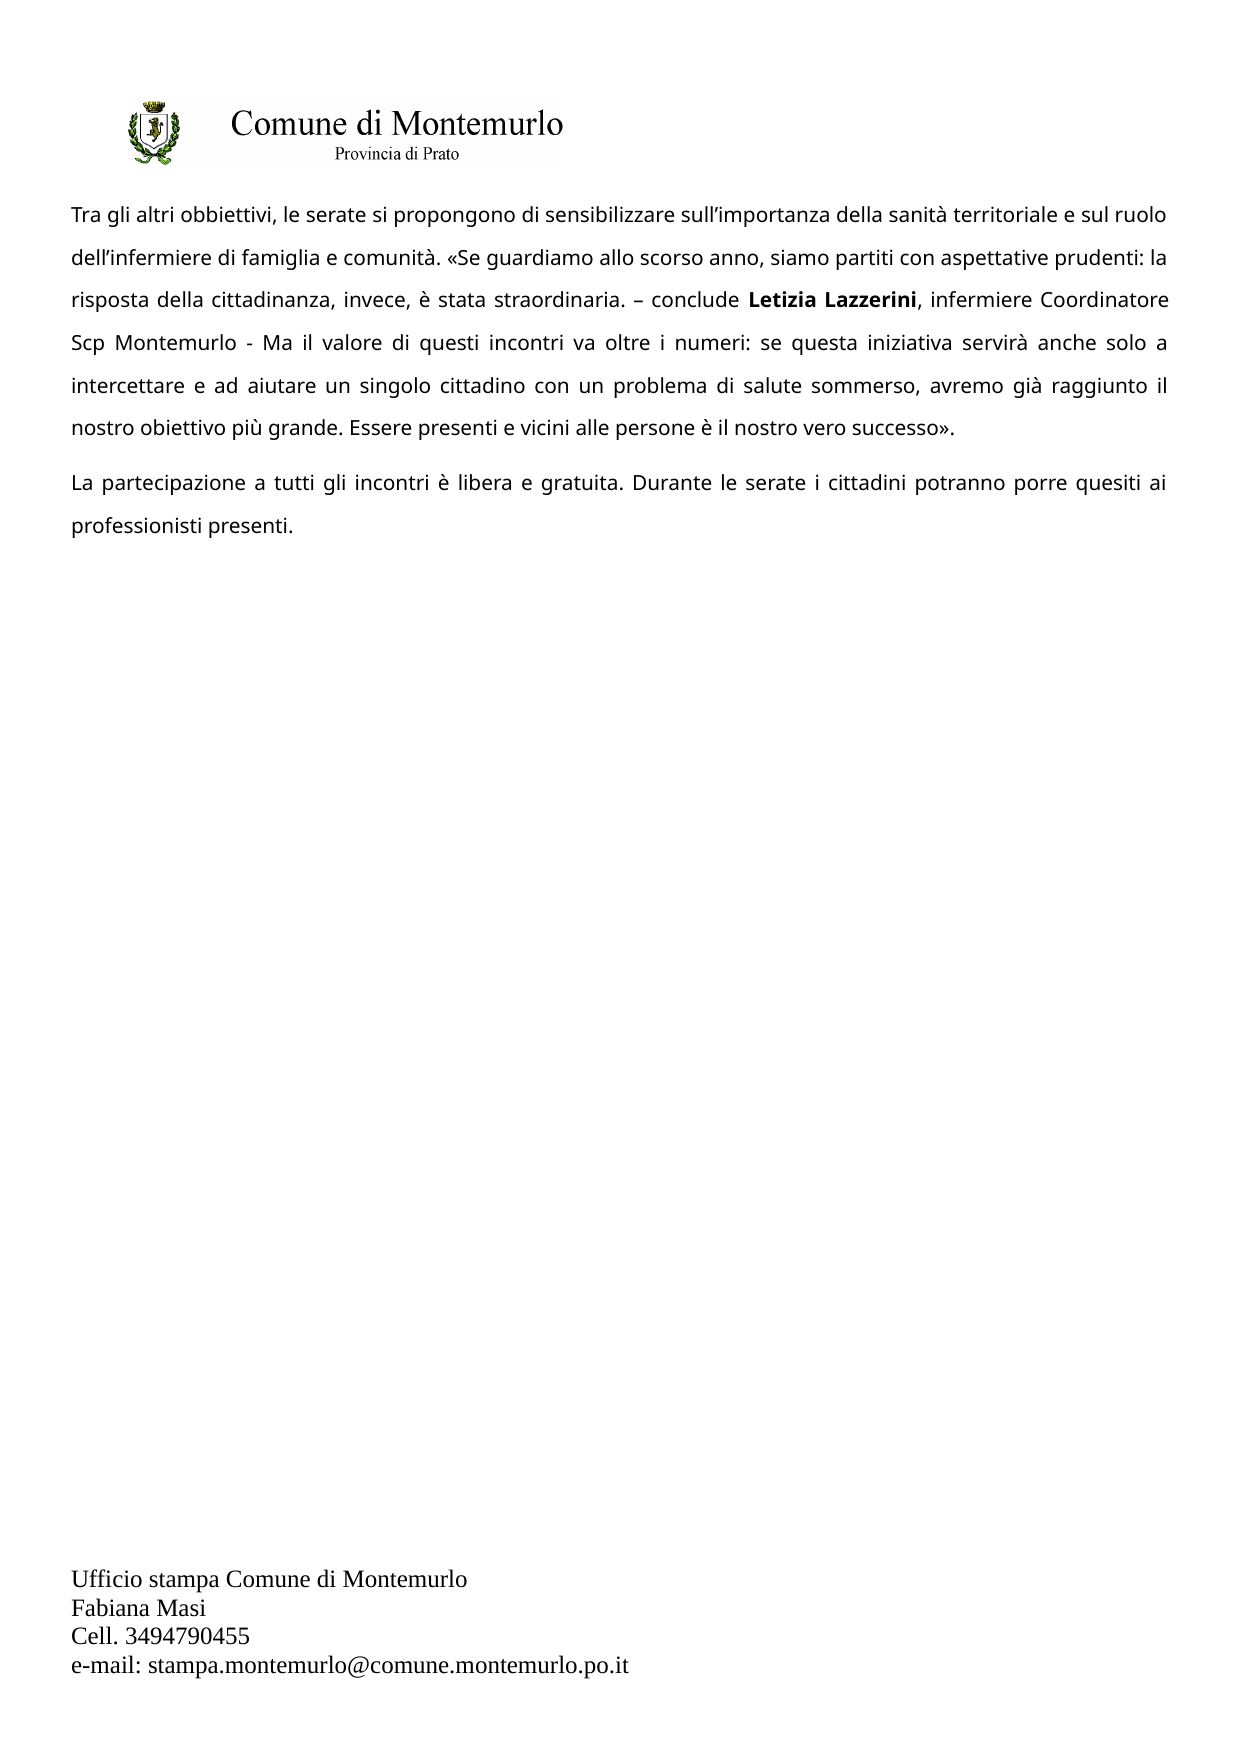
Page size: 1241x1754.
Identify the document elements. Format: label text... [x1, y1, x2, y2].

text La partecipazione a tutti gli incontri è libera e gratuita. Durante le serate i cittadini potranno porre quesiti ai professionisti presenti. [71, 468, 1169, 539]
text Tra gli altri obbiettivi, le serate si propongono di sensibilizzare sull’importanza della sanità territoriale e sul ruolo dell’infermiere di famiglia e comunità. «Se guardiamo allo scorso anno, siamo partiti con aspettative prudenti: la risposta della cittadinanza, invece, è stata straordinaria. – conclude Letizia Lazzerini, infermiere Coordinatore Scp Montemurlo - Ma il valore di questi incontri va oltre i numeri: se questa iniziativa servirà anche solo a intercettare e ad aiutare un singolo cittadino con un problema di salute sommerso, avremo già raggiunto il nostro obiettivo più grande. Essere presenti e vicini alle persone è il nostro vero successo». [71, 200, 1169, 442]
